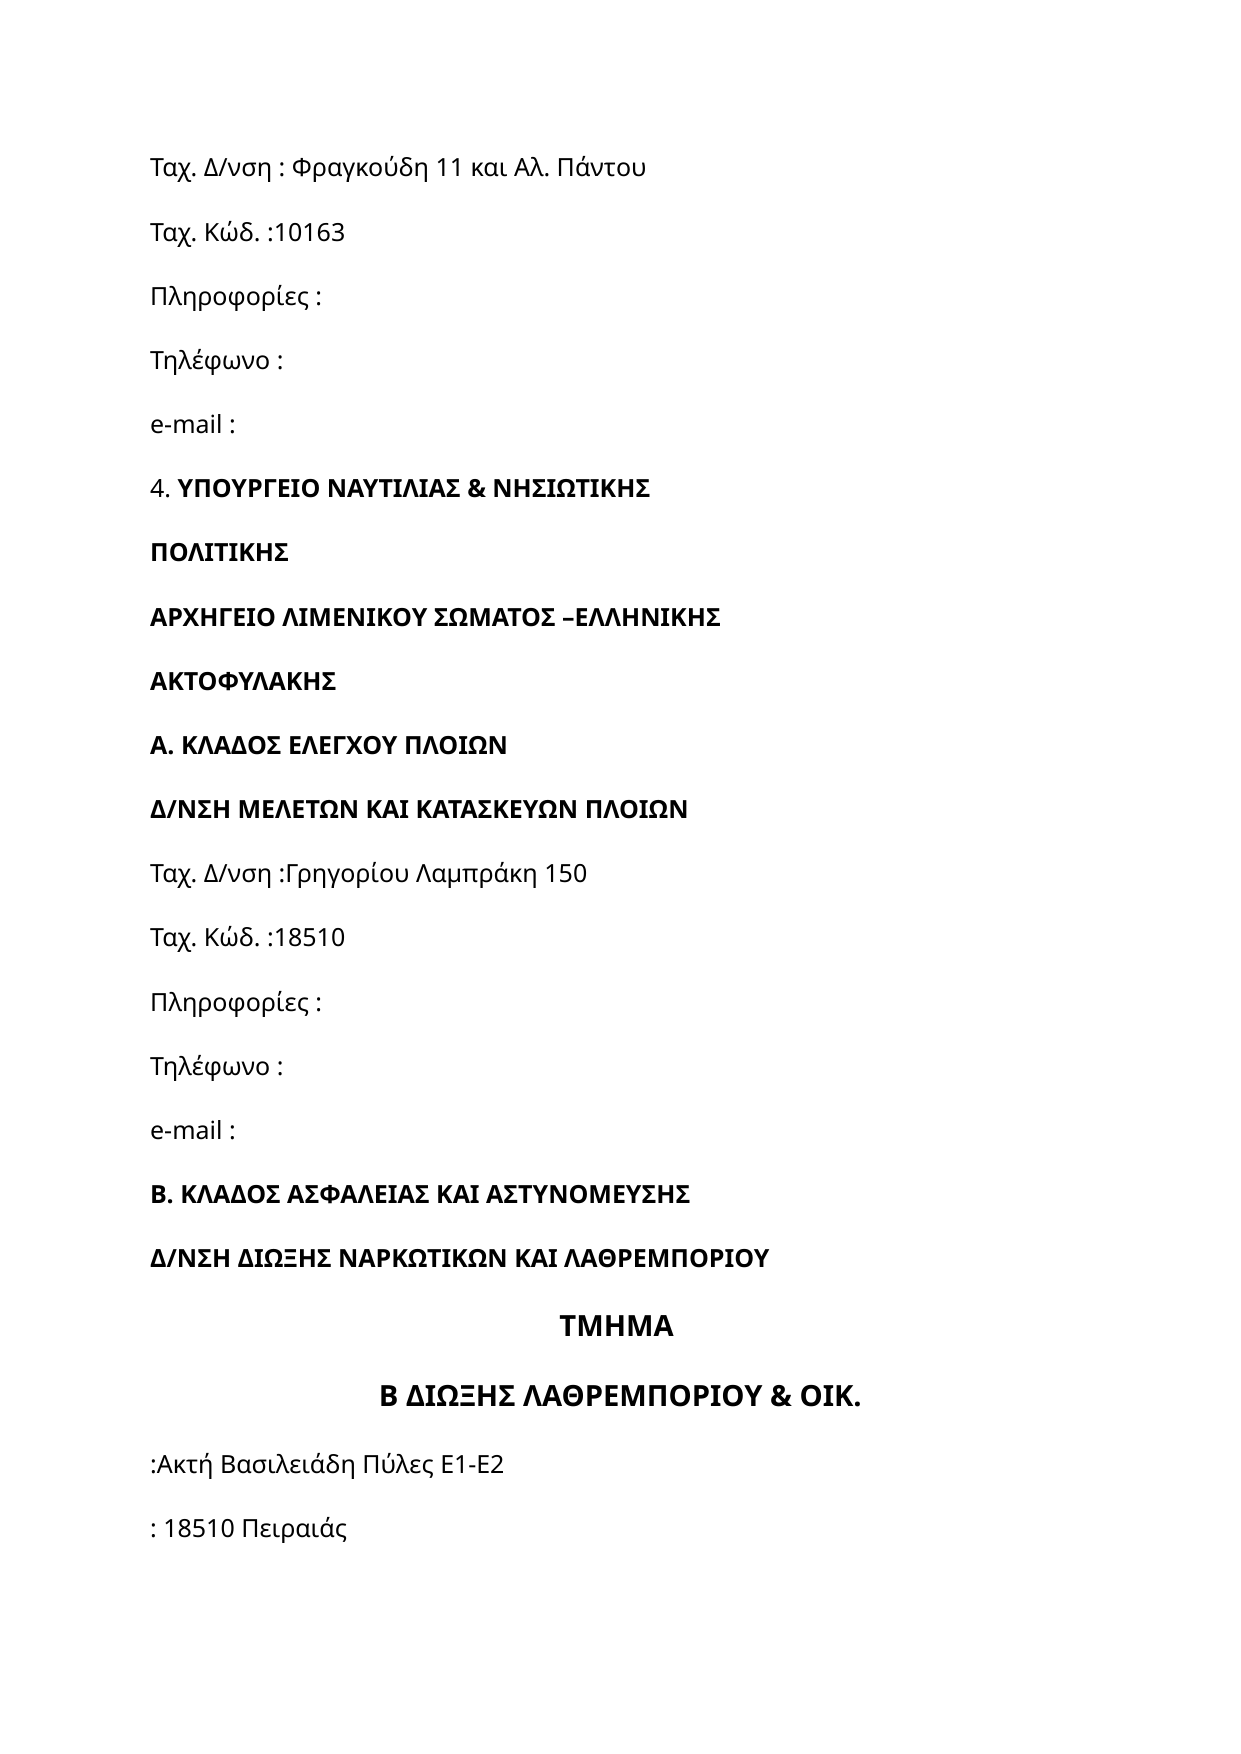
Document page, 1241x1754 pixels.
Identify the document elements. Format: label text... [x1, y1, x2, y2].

text Δ/ΝΣΗ ΔΙΩΞΗΣ ΝΑΡΚΩΤΙΚΩΝ ΚΑΙ ΛΑΘΡΕΜΠΟΡΙΟΥ [150, 1241, 1090, 1275]
text Τηλέφωνο : [150, 342, 1090, 377]
text Β. ΚΛΑΔΟΣ ΑΣΦΑΛΕΙΑΣ ΚΑΙ ΑΣΤΥΝΟΜΕΥΣΗΣ [150, 1177, 1090, 1211]
text Πληροφορίες : [150, 984, 1090, 1018]
text ΑΚΤΟΦΥΛΑΚΗΣ [150, 663, 1090, 697]
text Τηλέφωνο : [150, 1048, 1090, 1082]
subtitle ΤΜΗΜΑ [150, 1305, 1090, 1345]
text 4. ΥΠΟΥΡΓΕΙΟ ΝΑΥΤΙΛΙΑΣ & ΝΗΣΙΩΤΙΚΗΣ [150, 471, 1090, 505]
text : 18510 Πειραιάς [150, 1510, 1090, 1544]
text e-mail : [150, 407, 1090, 441]
text Ταχ. Κώδ. :10163 [150, 214, 1090, 248]
text :Ακτή Βασιλειάδη Πύλες Ε1-Ε2 [150, 1446, 1090, 1480]
text e-mail : [150, 1112, 1090, 1147]
text Πληροφορίες : [150, 278, 1090, 312]
text Α. ΚΛΑΔΟΣ ΕΛΕΓΧΟΥ ΠΛΟΙΩΝ [150, 727, 1090, 762]
text ΠΟΛΙΤΙΚΗΣ [150, 535, 1090, 569]
text Ταχ. Δ/νση :Γρηγορίου Λαμπράκη 150 [150, 856, 1090, 890]
text ΑΡΧΗΓΕΙΟ ΛΙΜΕΝΙΚΟΥ ΣΩΜΑΤΟΣ –ΕΛΛΗΝΙΚΗΣ [150, 599, 1090, 633]
text Δ/ΝΣΗ ΜΕΛΕΤΩΝ ΚΑΙ ΚΑΤΑΣΚΕΥΩΝ ΠΛΟΙΩΝ [150, 792, 1090, 826]
text Ταχ. Δ/νση : Φραγκούδη 11 και Αλ. Πάντου [150, 150, 1090, 184]
subtitle Β ΔΙΩΞΗΣ ΛΑΘΡΕΜΠΟΡΙΟΥ & ΟΙΚ. [150, 1376, 1090, 1415]
text Ταχ. Κώδ. :18510 [150, 920, 1090, 954]
